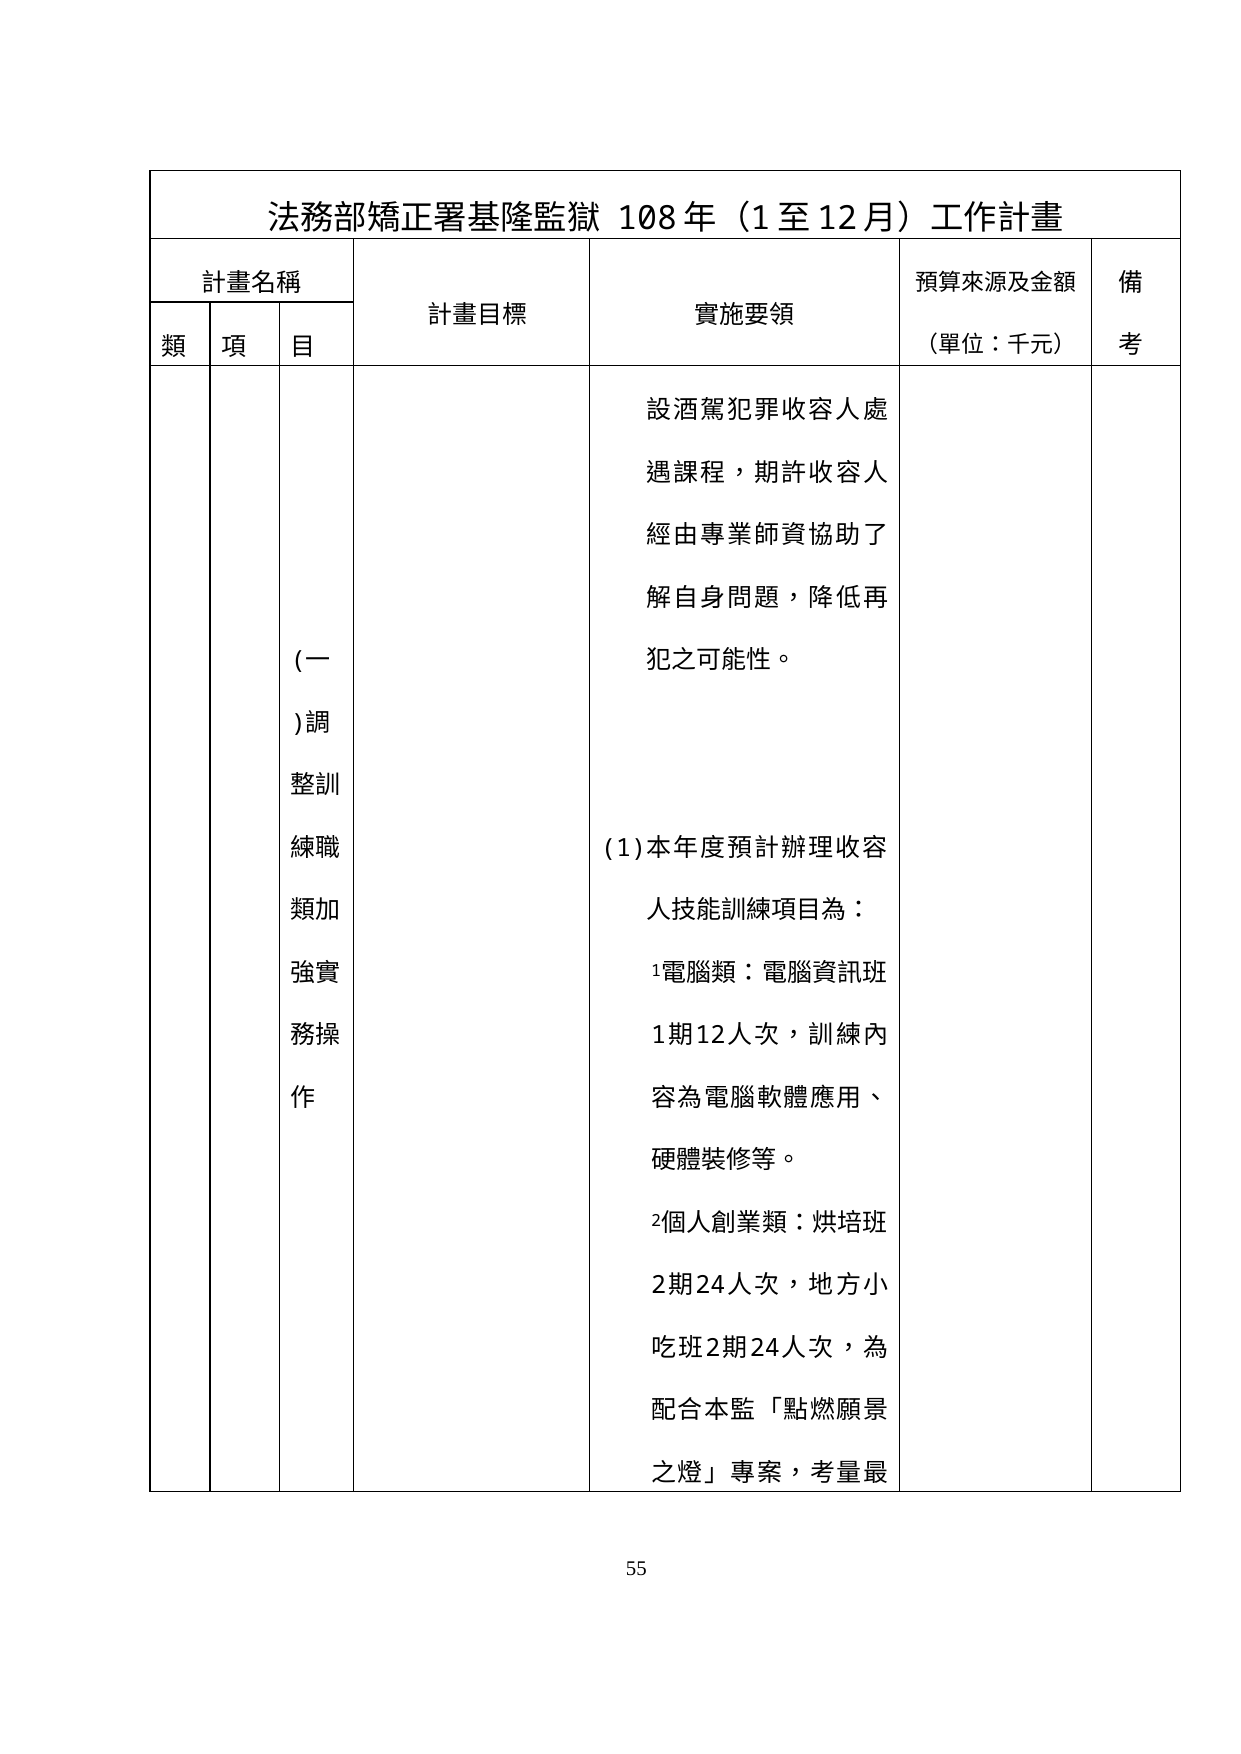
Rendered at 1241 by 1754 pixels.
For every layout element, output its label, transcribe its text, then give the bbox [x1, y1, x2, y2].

table_header 法務部矯正署基隆監獄 108年（1至12月）工作計畫 [151, 171, 1180, 238]
table_cell [211, 366, 279, 1491]
table_cell 項 [211, 303, 279, 365]
table_cell 備 考 [1092, 239, 1180, 365]
table_cell 每月舉行監務會議管考各項業務執行進度，製作會議紀錄，並將會議指示事項列管考核並追蹤。 平時加強業務單位間之橫向聯繫與協調，就有關業務不斷檢討改進，提高行政效率。 各科室依108年度服務躍升執行計畫所定之執行策略與方法，落實辦理各項為民服務工作，每半年陳報執行成果。 於本監接見室設置「行政革新信箱」供民眾留言反映，提供更暢通、更方便之陳情管道，遇有陳情案件立即受理，並列管追蹤。 於本監行政大樓入口處設置陳情案件處理單一窗口專責受理，受理後將陳情案件依性質由秘書室分派業管科室處理，並依時限予以管考回應。 (1) 於集會時或常年教育 加強宣導內部控制制 度並隨時修正檢討、落 實執行。 (2) 依行政院「政府內部控 制監督作業要點」每年 辦理自行評估與內部 稽核作業。並定期進行 風險項目滾動分析檢 討，以確保內部控制制 度有效性。 (3) 依行政院「政府內部控 制聲明書簽署作業要 點」就每年自行評估與 內部稽核結果，並參考 外部監督機關意見評 估當年度內部控制制 度有效程度，簽署機關 內部控制聲明書，並公 開於機關網頁與上傳 行政院主計總處政府 內部控制作業管理系 統。 依照「公文時效管制作業手冊」有關規定辦理公文稽催及考核。 定期檢查督促各科室 有無積壓公文。 加強公文電子交換系統之操作及提昇網路頻寬等相關設備。 (1) 每季評估檢討並鬆綁 本監各項行政規則，俾 利施政效能之提升。 (2) 加強宣導各科室利用 矯正署「法制作業參考 資料」專區資訊辦理本 監法制作業，以符相關 作業規定。 (3) 加強管考本監行政規 則訂定、修正或停止適 用等法制作業並依規 定期限進行法規異動 通報。 本監目前無國家賠償案件。若遇案成立處理任務編組，負責案件審議與檢討。 針對107年度業務評比須改善項目加強管考。另評估改善項目是否需納入本監內部控制進行風險管理。 (1) 利用法務部出版之「法 務部人權攻略：矯正小 故事，人權大道理」作 為常年教育宣導教材 與課程重點；或安排專 題演講邀請法律專家 學者向同仁宣導兩公 約人權教育，以維護收 容人之權益。每半年陳 報推動成果。 (2) 利用法務部編製之「不 可不知的人權兩公約 測驗題庫」電子書題型 辦理本監兩公約人權 教育參訓同仁學習成 效評估之測驗。 (3) 利用收容人懇親或新 收講習機會撥放兩公 約宣導影片，向收容人 宣導。 依「法務部及所屬機關研究發展實施作業要點」及法務部108年1月21日法綜字第10801500570號函依限完成本監108年「我國死刑立法法制研究：以公民與政治權利國際公約觀點討論」研究案。 年終考績以平時考核紀錄表為考核依據，並組成考績委員會評審，以符公平、公正原則；獎懲案件均適時召開考績委員會審議，符合獎懲及時原則。 職務出缺依規定辦理任用遷調或報請上級機關核准進用約僱人員，以貫徹合法用人，建立公平、公正及客觀之人事制度。 提倡公務人員終身學習風氣，運用公務人員終身學習入口網瞭解同仁參與本網站終身學習情形。 整合資源協調辦理各項訓練班次，廣拓員工學習管道與機會，藉以提昇公務同仁之素質。 配合行政院人事行政總處公務人員學習時數每人每年最低學習時數為20小時（其中10小時必須完成當前至重大政策、法定訓練及民生治理價值等課程，業務相關學習時數不得低於10小時）辦理各相關研習訓練。 舉辦文康活動，倡導同仁從事正當休閒活動，維護身心健康，並培養團隊精神。 辦理性別主流化相關教育訓練。 依規定成立性騷擾申訴處理調查小組，並設置專線電話、傳真、專用信箱或電子郵件信箱等申訴管道，建立兩性友善工作環境。 推動員工協助方案計畫，成立關懷小組，辦理專題演講及活動，與專業人員簽約提供諮商服務，提升同仁身心健康及組織效能。 依中央政府總預算籌編原則、編製辧法及作業流程編製分預算。 依歲入、歲出分配預算與計畫進度切實嚴格執行及績效評核等相關業務。 辦理年度分會計業務並建置相關資訊。 按月編製分會計月報表。 編製中央政府總預算半年結算報告及分決算書。 (4)配合主計總處辦理共用 性經費結報系統導入， 提供國內出差旅費、短 程車資及水電費等3項 經費，以電子化方式取 代紙本陳核辦理經費結 報作業。 依中央政府總預算附屬單位預算籌編原則、編製辧法及作業流程編製年度作業基金預算。 依分期實施計畫及收支估計表切實執行，提升經營績效，以達成基金之設置目的及年度施政目標。 辦理年度作業基金會計業務並建置相關資訊。 按月編製作業基金會計月報表。 編製中央政府總預算附屬單位預算半年結算報告及作業基金決算。 依照「法務部及所屬機關辦理統計事務應行注意事項」規定，詳實蒐集收容人犯罪等有關資料，充實統計個案資料，並連結獄政系統其他業務系統資料，以提高獄政資料運用彈性，充分提供首長及業務單位參考。 利用統計個案資料庫及相關統計資料，並依照「公務統計方案」規定，查編本機關月報、半年報、年報等公務統計報表，並按規定日期陳報。 每月擇取重要統計資料項目，透過網際網路登載於機關網頁，以落實行政資訊公開及便利各界參考。 持續辦理各項作業系統業務。 依合約辦理例行維護工作。 辦理定期、不定期資訊安全稽核。 配合程式進館、版本更新等。 依「法務部及所屬機關資訊安全管理計畫」及「法務部及所屬機關資通安全事件緊急應變計畫暨作業處理程序」等相關規定辦理以下事宜： 維護管理電腦硬體及網路事宜。 維護各應用系統正常運作及程式與資料庫備援作業及災害應變演練。 辦理有關資訊安全稽核事宜。 其他相關資訊業務。 確實辦理收容人直接調查以及警方與家屬之間接調查，藉以瞭解其社會背景、家庭狀況、教育程度、交友及前科執行情形，並研擬個別處遇，以落實調查分類制度與個別處遇之精神。 透過入監講習宣導毒品犯專業處遇與毒品防制、易科罰金、健保、性侵害防治、冤獄平反司法救濟管道及就業輔介及收容人得提起司法救濟等相關知識與規定，並鼓勵收容人參加監內各項教誨課程與活動或撰寫文章投稿新生季刊，個人入監講習記錄表填載後入該收容人個資袋。 提供入監生活手冊供收容人研讀，並播放性侵霸凌防治短片，宣導禁止欺弱凌新情事發生，宣導性侵害、欺凌他人之相關刑事責任與法令，並告知收容人遇此情事，應立即向管教人員反應，尋求協助管道，防範戒護事故之發生。 定期實施收容人影像比對，與名籍系統及戶政單位互相勾稽，務求收容人入監執行身份明確無誤。 (1) 利用多媒體播放簡報， 宣導收容人未成年子 女協助照顧需求等事 項，設置調查表一份， 於每梯次講習結束 後，確認有無個案需協 助，對於有需求之收容 人進行晤談、評估及轉 銜社會福利資源協 助。本監亦於外網進行 相關訊息之公告。 (2) 配合教育學年度宣導 法務部所屬監獄受刑 人子女就學補助實施 計畫相關規定，協助弱 勢且符合該計畫申請 資格之收容人子女，申 辦就學補助，本監亦於 外網進行相關訊息，提 供收容人家屬查詢。 依據指揮書、判決書篩選是否為性侵或家暴收容人，並登載於獄政系統犯次資料維護，並由教化科造移監名冊列管，並通知總務科、戒護科安排移送專責監獄。 每月5日前查核獄政系統妨害性自主「性侵犯」註記勾稽作業查詢比對是否一致，如不一致應查明原因即時更正。 遇是類收容人於行為人入監後一個月內，將其檔案資料提供戶籍地之直轄市、縣(市)主管機關，行為人移監、奉准假釋後尚未釋放前或刑期屆滿前2個月，將通知戶籍地直轄市、縣(市)主管機關。 收容人個案資料力求完善，遇有特殊資料，隨時提供各管教人員予以專案研討分析，以作為管教上之依據，使管教工作能達到個別之需要。另依個資法嚴格控管收容人相關個資之保密。 每週召開接收小組會議，研擬新收收容人初步處遇，供相關科室憑辦，接收組對於新收收容人綜合調查及測驗資料予以分析研判，確實擬定個別處遇計劃，提交調查委員會審議核定，交付各教區管教小組落實執行。 召開調查分類委員會議，確實審核收容人處遇，並定期實施複查，發現有不適現況收容人，即依程序陳核後提調查分類委員會經議決後予以變更處遇，使其受適當處遇，助其改悔向上。 遴調服務員、視同作業人員及學習服務員時詳實審核，確依「法務部矯正署102年7月函頒『所屬矯正機關遴調服務員及視同作業收 容人注意事項』辦理遴調作業，依法令規定及各項資料嚴為審查，並定期會同秘書室、政風室及戒護科人員進行查核。 運用法務部部內網站，單一窗口連線「前科查詢系統」查詢收容人前科資料，據以實施收容人犯次認定。 將出監之收容人，於釋放前實施出監前之調查，如確有需要接受更生保護或其他輔導者，於出監時實施個別輔導及解說。 出監收容人於出監前實施更生保護宣導，並填寫更生保護意願書，就其需輔導保護者，函請其戶籍所在地之更生保護分會，以便協助更生保護。 對收容人出監時旅費不足者，請其於出監前一個月提出申請暫時保護，資助其返家之旅費。 為使收容人瞭解更生保護業務及就業資訊等，每月定期安排財團法人臺灣更生保護會基隆分會及基隆市就業服務中心等，派員入監宣導相關業務，以使收容人做好出監前之準備，明白更生保護會能提供之協助及如何尋求協助。 對於即將出獄且有意願，經遴選符合監外自主作業資格之收容人，將優先安排教誨志工認輔，以利在監外作業期間，給予教化支撐力量，減少再犯之可能。 於收容人新入監時應辦理收容人未成年子女照顧協助需求宣導及調查工作，並於收容期間適時宣導。針對「受刑人、在押人或受保安處分人子女照顧協助調查表」填寫有12歲以下子女者，均應進一步確認其子女受照顧情形，說明調查工作之意旨、社政單位處理流程及疏於照顧兒少之法律責任，並實施個別晤談，以加強瞭解其家庭內兒童受照顧狀況，確保兒童之人身安全。各機關如遇收容人有未成年子女需協助照顧，應填具兒少保護案件通報表，並將該通報表以線上（社會安全網-關懷e起來：https://ecare.mohw.gov.tw/）或傳真方式通報其子女所在地之社政主管機關。 由收容人確實填寫「收容人子女照顧協助調查表」，並向其宣導切勿隱匿子女人數及隱瞞有未成年子女亟需照顧之情事。 對於填寫「託親友照顧」、「託友人照顧」、「現無人照顧」或「不清楚」者，應再向其說明調查工作之意旨及疏於照顧兒少之法律責任，必要時實施個別晤談，評估其家庭是否為高風險家庭並加強瞭解其家庭內兒童受照顧狀況。 每季檢核追蹤通報需求，由收容人再次檢視需求，填寫複查表以利追蹤檢核，並藉此再次宣導，以期更為落實評估是否有需通報之個案。 每月全監播放未成年子女照顧協助宣導廣播帶，使收容人知悉相關申請流程。 配合每月辦理之管理員常年教育、管教小組會議、收容人工作生活檢討會，辦理法令宣導，充實諮商輔導理論技術及相關知能。 依據分析結果，隨時隨地因材施教解除困惑導之以正，分別定期實施個別、類別與集體教誨。 委請各宗教團體，辦理宗教教誨，包含基督教及佛教課程，加強宗教輔導之教化目的，以達心靈淨化。 開辦西畫班，透過非口語表達之藝術創作，探索收容人之內心世界與潛能，以最單純之繪畫模式與色彩，打開收容人心中黑盒子，在藝術的創作過程中，培養收容人美感及耐心，進而從創作中達到陶冶性情之效，增加就業技能。 配合台灣燈會開設花燈班，培養收容人製作花燈技能、創意思考及分工合作之精神。 每年配合基隆市政府教育處開辦收容人國小、國中學力鑑定測驗，協助收容人取得同等學歷，以利復歸社會。 (5) 加強消費者保護教育 及宣導，並對特定消費 族群（如老人、未成 年、原住民、新住民等） 編制宣導教材。 將金融知識宣導講座納入107年度教化課程計劃，邀請金融監督管理委員會成員蒞監對收容人進行集體金融知識宣導，以利出監轉銜及復歸社會。 每月召開全監收容人生活座談會，並由相關科室主管列席，各場舍遴派代表參加，藉以發現並解決收容人生活問題。 設立流動書櫃，定期更換新書，提供有益收容人書籍閱讀，以充實其知識。 購置具有教化意義之影片，每日定時於各場舍播放。 為健全收容人身心發展及藝文素養，定期舉辦各項棋類、球類、書法、繪畫、歌唱及作文等文康競賽，以調劑收容人身心，陶冶性情。 於春節、母親節及中秋節辦理在監懇親會與電話懇親活動。 將品格教育融入法治教育、人權教育、宗教教育、性別平等、犯罪被害宣導、消費者保護、性侵害防治及毒品危害防制等課程。 聘請專業領域人士入監演講，充實收容人知能並拓展視野。 擴大和財團法人台灣更生保護會、院檢觀護人、榮譽觀護人、更生輔導員、就業服務機構之合作，每月定期實施認輔出監收容人活動，並定期實施教誨志工、社會志工教學、輔導研習會與宗教團體、管教人員座談會檢討教化成效及改進方針。 落實志工管理考核工作。 加強引進專業志工，以具有心理、諮商輔導、社會工作或教育專業者尤佳，以強化輔導品質。 本監教誨志工人數與現有收容人數比例平均為1：18，符合1:50，之規定。 協助中華民國白玫瑰社會關懷協會推動「收容人家庭支持服務方案－收容人家庭食物銀行服務計畫」 針對生活面臨多重問題、缺乏社會資源、無法自行解決問題之家庭，透過更生保護會基隆分會，提供訪視服務與資源轉介。 落實辦理毒品施用者家庭支持方案實施計畫，開設專班輔導與家屬上課等方式，以強化其道德觀念，建立正確人生觀。 與基隆市毒品危害防制中心及基隆市社會處等單位合辦家庭支持方案，藉由家人的協助讓毒品收容人真正改過，回歸社會。 強化管教小組功能，秉持公平、公正、公開及客觀的態度，增加橫向聯繫，務實核給累進處遇分數。 依法務部104年5月11日法矯字第10403004500號函所附「假釋審核參考原則」，以務實從優原則陳報假釋，俾能鼓勵自新，彰顯矯正成效。 配合司改國是會議第57-2號決議有關假釋的程序建議採行類似聽證模式，經法務部裁示擴大辦理面談機制，並依矯正署106 年12月28日以法矯署教字第10603012960號函示，賡續本監辦理假釋面談，並期達成面談個案比率達全數假釋案10%之目標。 依法務部矯正署102年9月17日法矯署教字第10203007280號函規定，於收容人新收、他監移入、更刑或身分轉換時，詳細檢視其犯罪、判決確定及假釋屆滿之時間，以避免有應撤銷假釋而未及時辦理之情形發生。 承辦人於業務移交時，亦應確實交接列管並與檢察機關保持業務之聯繫。 積極推動「科學實證之毒品犯處遇模式計畫」，配合「刑事司法系統下13項藥癮治療原則」開設相關課程，融合心理、社工等實務工作者意見，加強個案管理概念，與衛政、勞政及社政部連結，共同協助藥癮者為銜接社區戒癮服務做準備，針對每一毒品犯搜集「毒品犯受刑人評估表」之各項資料並建檔於獄政系統內，並依資料結果提出輔導策略與建議。 針對每一名毒品犯寄送本監處遇流程圖，讓家屬了解監內毒品處遇。 辦理家庭修復團體課程，加強收容人及其家屬關係，提升收容人親職功能，共同對抗毒品的誘惑。 成立戒毒班，結合 衛教宣導、宗教輔導、生命教育、品格培養、情緒管理、家庭教育等對毒品犯提供課程，灌輸正確戒毒理念，並挑選有戒毒意願之收容人參加，提升戒毒動機。 與財團法人台灣更生保護會基隆分會合作毒品犯家庭輔導日，提升家屬對毒品收容人之接納度，並運用更生保護會志工協助與學員家屬建立關係，由心理師及社工員協助個案處理心理及社會協助相關問題。 與基隆毒品危害防制中心合作辦理家屬衛教座談，提升家屬毒品知能及宣導戒毒資源。 彙整毒品犯資料，包括直間接調查報告表、犯次認定表、毒品犯受刑人評估表及毒品再犯危險性評估表，於其出監時函知各地方檢察署觀護人室（假釋）或更生保護會基隆分會（期滿），俾利社區追蹤輔導之銜接。 強化收容人法律常識，辦理反毒活動競賽、藝術治療等活動增強其自信心，結合就業服務中心協助就業媒合協助其順利就業，善用本監現有之運動設施與空間實施各類球類運動、體能運動、甩手功等方式協助恢復體能，增進身心健康，進而強化戒毒信心。 於新收講習時辦理「心理健康促進及自殺防治」宣導工作。 依本監「收容人簡式健康量表自殺防治篩檢流程」辦理監內自殺防治工作。 教育酒駕犯罪收容人瞭解自身喝酒習慣，修正喝酒行為，對飲酒後的行為負責，降低傷害及飲酒量，預防酒精濫用與依賴。 與拾慧心理治療所合辦酒癮戒治課程，開設酒駕犯罪收容人處遇課程，期許收容人經由專業師資協助了解自身問題，降低再犯之可能性。 本年度預計辦理收容人技能訓練項目為： 1電腦類：電腦資訊班1期12人次，訓練內容為電腦軟體應用、硬體裝修等。 2個人創業類：烘培班2期24人次，地方小吃班2期24人次，為配合本監「點燃願景之燈」專案，考量最具實用性且可以小額資金創業的短期技訓職類提供給收容人學習，並且在訓練完成後結合作業訓練成立烘焙工坊使技藝精益求精。 為避免浪費師資及維持技訓班學員人數，上課日誌上須書寫人數，未到課者需敘明理由，以備追蹤。 在結訓時請學員填問卷以為爾後開班之參考。 利用收容人完成短期技能訓練完畢尚未出監時期，配業至相關各自營作業，如烘焙、整燙、洗滌等單位，參加作業訓練，使其技能精益求精，並開拓平面及電子媒體無遠弗屆的特色，增加行銷。 為自營作業成本之精算，本科每周會同工場主管庫存盤點，並設簿登記。 為保護消費者之權利，積極向保險公司投產物保險新台幣1000萬元。 積極參與各界展覽活動，提升機關能見度。 (1)受刑人自主監外作業與 基隆天婦羅公司合作簽 訂2名受刑人，依安全 管理計畫辦理，協助渠 等復歸社會準備。 (2)接續遴選合符資格且有 意願受刑人及家庭支持 度高者，儲備候用人 員，遞補出監或假釋或 不適任自主監外作業 等。 (3)自主監外作業人選之儲 備作業於外營繕隊加強 行狀考核。 (4) 受刑人自主監外作業 於忠舍設置專區內引 進之勞動部勞動力發 展署各分署就業服務 中心、更生保護會分會 或各直轄市、縣(市) 政府毒品防制中心等 機構，協助辦理促進就 業課程，以及優先為自 主監外作業者安排教 誨志工認輔，進行教化 襄助工作。 密切與財團法人台灣更生保護會基隆分會、勞動部勞動力發展署北基宜花金馬分署基隆就業中心、及其他協力廠商合作，使收容人在監技能訓練及就業輔導結合延續至出監後之實質就業。 依法務部矯正署106年06月22日法矯署教字第10601685780號函辦理本監與公立就業服務機構、更生保護會分會建立橫向聯繫窗口，並配合更生保護會基隆分會入監輔導及勞動部基隆就業中心入監宣導，以落實就業輔導轉介機制。 依據法務部矯正署106年3月31日法矯署安字第10604001110號函頒「法務部矯正署及所屬矯正機關替代役役男服勤管理要點」及其他相關規定辦理。 新進替代役男，即實施職前訓練，由典獄長、秘書及各科室主管講解各項法規及實務；並由戒護科各股科員講解服勤時需注意之各項事項。 勤務以崗哨、門衛、巡邏等輔助性勤務為主， 對本監戒護警力有相 對的提昇。 加強值勤人員熟稔電腦操作，減少家屬等待時間。 遠道前來或逾接見時間者，仍酌情受理辦理接見登記。 加強遠距接見設備妥善率，方便遠地或年邁家屬至本監遠距接見。 留言條: 真愛捕手愛不漏接：有時收容人可能因為臨時出庭或其他特殊因素暫時無法接見，為撫慰已到監卻無法如願接見之家屬，並讓收容人得以接收到家人得關心支持，本監特別設計「真愛捕手、愛不漏接」留言條，讓家屬可以留言，經由接見室人員將家人的愛傳遞給收容人。 (5) 不能接見名單公布及 上網: 基於為民服務的理 念，提升便民服務品 質，避免接見家屬舟車 勞頓，本監於上班日9 時前會將當日無法接 見編號名單公布於機 關外部網站（含手機 版）及接見室電子公布 欄(跑馬燈)，遇有異動 時，即時更新，供家屬 查詢。 設置物櫃供進出戒護區人員使用，並請其自動接受檢查，落實戒護區之淨化工作。 機關出入要道如戒護區管制口及車輛進出動線安裝監視器監控，以強化戒護管理安全。 加強作業材料、成品、合作社進貨、收容人主副食品等檢查。 加強收容人寄送物品之檢查，防杜夾藏違禁物品。 每日實施舍房、工場例行檢查、每月至少2次集中警力不定期實施突擊檢查、每季至少1次集中警力實施全監擴大安全檢查，均作成紀錄。 建立責任區制度，落實違禁(管制)物品之查察，嚴格追查違禁(管制)物品之來源。 實施收容人臨檢、複檢制度，以淨化戒護區。 購置毒品快篩試劑，加強收容人尿液抽驗工作，防杜毒品流入戒護區。 加強戒護人員工作勤惰、生活違常及有無貪瀆傾向之考核與查察，並落實分層監督考核責任，維護機關形象。 依規定遴選、調用服務員、視同作業人員，場舍主管每月考核1次，如有工作不力或不適任，立即撤換。 服務員及視同作業收容人嚴格限制其活動範圍，不得任其流竄而發生傳遞違禁物品或互通訊息之違紀情事。 加強各項安全器材，如監視警戒系統、無線電、消防器材等設施之檢視、保養與維護。 定期實施消防器材檢視，過期藥劑申請更換及槍械擦拭與養護，維持其最佳狀態。 每週定期檢查安全設備及設施，包含圍牆警戒系統、發電機、消防幫浦、緊急通報系統及警民連線，維持各項設備及設施之正常運作。 各項安全設備及設施均由專人負責保管維護，遇有故障立即通知廠商進行維修。 管理人員常年教育課程分為學科與術科，採集中授課方式，每月各股及日勤各實施1至2次。 新進人員(含約僱人員或職務代理人)實施職前教育訓練，使其熟悉戒護勤務及執勤要領。 每季配合各區分組辦理90制式手槍實彈射擊訓練。 賡續辦理矯正戰技訓練，教授內容「矯正戰技手冊」為基礎，每月4小時以上。 落實每月就平日、夜間及例假日等不同時段辦理至少1次例行應變演練。另每半年至少1次「應變兵棋推演」，由戒護科長以上人員，利用適當時機向機關全體同仁說明機關整體應變機制與原則。年度應變演習則加強實施防震、防火、防逃、防暴及緊急醫療救助等各項實兵應變演習，提升機關同仁之應變能力及危機意識。 依「矯正機關防範收容人發生性侵害及欺凌事件具體措施」及「矯正機關收容人性侵害、性騷擾及性霸凌事件通報及處理作業」辦理。 透過「案例教育」加強戒護人員危機處理能力，另每月安排4小時以上矯正戰技訓練，提昇自我保護能力及面對突發狀況之自信心。 善用獄政影像處理作業系統，核對收容人影像，影像上傳後三日內完成比對，並每旬將比對結果陳核，以供查考。 收容人影像比對不符者，發函刑事警察局請求協助比對指紋檔案資料。 (1)審慎辦理送達文書工 作，避免發生延遲送達 或送達錯誤之情事。 (2)落實各項送達文書點 交及點收事宜，並強化 機關間及內部橫向聯繫 機制，以確保文書送達 之時效性。 保管金與勞作金專戶與獄政系統相互校對外，日報表及差額解釋表每日呈核。 不定期由會計室人員會同承辦人查核全監收容人手摺。 物品保管除當面封籤外，另置於保險櫃，必要時拍照存證。 每月不定期由政風室人員抽查貴重物品保管情形，有無錯誤。 財產由專人負責保管，每項財產均分類編號，並建卡列冊管理。 清理毀損財產辦理修復或報廢。 依分配借用宿舍計點標準參考表公平辦理。 不定期進行宿舍修繕及空宿舍強化整修。 依據政府採購法規定辦理採購。 針對收容人之反應及意見進行主副食之採購及品質營養之提高。 確實注意主副食之變化及品質與新鮮度。 確實驗收副食品，如發現品質不佳，即檢具檢體送請第三方公正檢驗單位檢驗，並依契約為適當處理。 (4) 確實要求本監簽約之 養豬場回收業者，符合 政府再利用處理之規 定，並將清運廚餘造冊 詳加控管。 (5) 加強宣導收容人愛惜 食物，有關食物的部分 能夠吃完減少廚餘，再 者廚餘回收前先過濾 瀝乾水份後再行回 收。另規劃各場舍廚餘 減量競賽之可行性評 估，提升廚餘減量實行 成效。 清理已逾保存年限之檔案，函報上級機關審報核准後銷毀，並於完成銷毀後製作銷毀電子目錄，依限送交檔案管理局。 提昇檔案管理效能，有效利用檔案庫房空間接收新年度檔案。 (3) 依「基隆監獄永久檔案 送審分年規劃一覽表」 規劃民國81年以前永 久檔案清理前置作業 與製作鑑定指引。 (1) 持續辦理檔案參考諮 詢服務。 (2) 推動紙本歷史檔案電 子儲存作業。 (3) 規劃本監檔案管理數 位化政策準則。 (1) 規劃本監電子公文節 能減紙續階精進方案。 (2) 制訂108年創簽類型公 文文號編號原則一覽 表。 (3) 訂定科室承辦人創簽 稿文號管控表。 (4) 編撰文檔管理作業指 引。 (5) 推動辦理公文檔案資 訊系統優化事宜。 (1) 成立節約能源推定小 組定期召開會議，檢討 節約能源具體作法及 成效。 (2) 落實規劃編列預算並 執行本監LED燈具汰換 。 (3) 規劃逐年汰換已逾財 產使用年限9年之冷氣 設備。 申請在監證明立即查案辦理。 申請印鑑證明函收容人戶籍所在地戶政事務所辦理。 申請遺失出監證明書立即查案補發1小時內辦畢。 受停止接見及移監執行之收容人立即通知其家屬，以免徒勞往返。 收容人申請返家奔喪或保外就醫之其他規定時，迅速依規定程序辦理。 洽請市政府、林務局惠贈樹木種苗，綠化美化機關環境。派遣社區服務隊與社會勞動人員打掃鄰里溝渠道路。 每月不定期清潔機關內、外環境與消毒工作，以清除病媒蚊，預防傳染病發生。 各場舍每週進行環境清潔與消毒工作，以維護收容人生活境衛生。 (1)製作相關傳染病衛教單 張予以各場舍，及在門 診候診區播放衛教影 片，強化收容人疾病防 治與日常生活保健。 (2)有關於性傳染病防治， 委請專業人員至本監 辦理衛生教育講座，提 升收容人疾病防治知 識。 罹患慢性疾病收容人定期門診追蹤，提供疾病衛教單張，提升收容人自我照護知識。 本監感染科門診係由長庚醫院專科醫師支援看診，並視病況安排抽血檢驗，門診時，愛滋病個案管理師亦提供相關保健資訊，讓病患瞭解自身健康狀況與保健知識。 舉辦收容人心理健康促進與自殺防治衛教講座，以維護收容人心理健康。 每月辦理收容人傳染病篩檢(肺結核、性血液傳染病)，如經篩檢或醫師評估為疑似傳染病個案，安排門診就醫及隔離治療，以維護收容人健康。 流行性感冒季節前，舉辦收容人流感疫苗接種活動，及提供預防流行性感冒衛教單張，提升收容人免疫能力。 每週及每月進行環境清潔與消毒作業，維護收容人生活環境衛生。另每月2診次皮膚科門診，由專科醫師提供專業醫療照護。 每週由基隆醫院醫師協助辦理新收及預計出監收容人健康檢查，依個案健康情形，給予適當之醫療處置。 基隆醫院醫師支援在監健康檢查，醫師依收容人健康情形，建議相關醫療處置。 本監每日開設健保門診，收容人如因身體不適，即可申請門診就醫。 本監設有外科、牙科、精神科、風濕免疫科、心臟內科、皮膚科及感染科門診，提供收容人多元專科醫療服務。 列管疾病有：糖尿病、高血壓、氣喘、精神病、愛滋病、肺結核。 本監罹患慢性疾病收容人，定期安排門診就醫及藥物治療，有效控制收容人病況。 各場舍均列冊管理慢性疾病收容人(高血壓、糖尿病、肺結核及愛滋病)，並定期安排門診就醫。 本監收容人如罹患疾病，經醫師建議施行相關醫療處遇(如外醫檢查、轉診及其他處置)，本監依醫囑安排後續醫療事宜，以掌握收容人健康情形。 每週精神科門診，提供收容人戒癮藥物治療。 本監以衛教宣導方式，教導收容人有關吸菸危害知識與正確戒菸方式，提升收容人戒菸動機。 防範人員攜入外界病源，訂定員工及訪客感染管制措施，對於本監同仁與洽公之民眾，一律實施體溫監測，如有發燒症狀，禁止進入戒護區。抑或出現呼吸道症狀者，提供口罩配載。同仁如有上述情形，請其儘早就醫並自主健康管理，以避免疾病傳播。 有鑑於各類傳染疾病之潛伏期、感染途徑、臨床症狀及預防方式不同，本監邀請感染管制專家蒞監辦理感染控制講座，提升同仁及收容人疾病預防及感染控制知識。 (1)流感季節前，配合政府時程，辦理同仁及收容人流感疫苗接種，提升自我免疫力。 (2)加強環境消毒工作：除例行清潔與消毒外，針對各季節流行性疾病種類，增加環境清潔與消毒次數，避免病媒源孳生。 (3)收容人如有疑似或確診傳染性疾病，本監依相關作業流程辦理隔離、監測及通報作業，防範疫情傳播。每年亦視實施情形修正相關作業流程。 (1)衛生科每月派員察訪保外醫治受刑人病況，針對高風險再犯之受刑人，增加訪察次數，政風室亦協助不定期察訪。 (2)每月除例行性訪察之外，每季函請保外醫治受刑人居住地之警察機關協助訪察，以瞭解保外醫治受人在外之行狀。 (1) 辦理本監同仁急救訓 練，提升緊急情況評估 與處置知能。 (2)參考本監收容人慢性疾 病之種類，規劃辦理同 仁衛生教育課程，強化 疾病預防與日常生活照 護之知識。 召開本監廉政會報會議，檢討廉政事項，落實本監行政革新作為，計畫每年召開會議1次。 落實「提升矯正機關廉政效能具體執行方案」之各項具體作為，以提升廉政工作效能，防杜管理弊端。 每月辦理政風法令宣導至少ㄧ次。 依「政府採購法」及相關規定，會同監辦機關採購招標、比議價、驗收等會議，建立機關採購資訊，加以歸納分析比對，發掘異常。 辦理政風問卷調查及訪查，檢討改進「無效率、不便民」之行政環節，協調業管單位改進，以消弭貪瀆成因。 積極配合業務單位主管查察生活違常人員，稽核易滋弊端業務。 依據民眾檢舉或媒體報導弊端事端，進行查察作為。 參加地區調查、政風聯繫協調集會，加強橫向聯繫，發掘不法。 落實執行請託關說登錄制度。 依據「政風機構加強行政肅貪作業注意事項」規定，辦理行政肅貪，追究行政責任。 依據「公職人員財產申報法」，辦理公職人員財產申報。 辦理公職人員財產申報內容之形式及實質審查作業。 製作財產申報資料影本供民眾申請查閱。 每月辦理公務機密維護宣導作為至少1次。 每月實施機關保密檢查1次，發掘缺失、檢討改進。 每月實施機關資訊稽查1次。 加強保密違規或洩密事件之查處作為。 每月實施機關安全維護設施檢查1次，發掘缺失，檢討改進。 蒐編機關安全防護案例資料，每月宣導同仁1次，以加強機關安全維護觀念。 協助處理機關陳情、請願事件。 [590, 366, 899, 1491]
table_cell 類 [151, 303, 209, 365]
table_cell [900, 366, 1091, 1491]
table_cell 預算來源及金額 （單位：千元） [900, 239, 1091, 365]
table_cell 實施要領 [590, 239, 899, 365]
table_cell [1092, 366, 1180, 1491]
table_cell [151, 366, 209, 1491]
table_cell 計畫目標 [354, 239, 589, 365]
table_cell 計畫名稱 [151, 239, 353, 301]
table_cell 強化協調督導功 能，提高行政效率。 1.訂定108年度服 務躍升執行計 畫，據以執行各項 為民服務工作。 (待矯正署發函在陳報) 2.建置陳情案件處 理單一窗口，將陳 情依案件性質分 派業管科室處 理，並依時限予以 管考回應。 加強推動內部控制制度，並落實執行。 切實執行公文時效管制，達到質量並重之要求。 繼續推動公文電子交換。 4.落實管考本監行 政規則鬆綁作 業，及增修異動作 業流程。 5.遇案設置國家賠 償案件管理機 制，有效進行風險 控管。 6.追蹤管制107年 度業務評比須改 善項目。 依法務部「兩公約人權教育訓練及成效評核實施計畫」落實推動兩公約人權教育與宣導。 落實執行本監108年自行研究計畫及時效管制，並依限完成陳報。 (108.10月向祐遠要論文，109.01要函報整本論文) 貫徹考績強化平時考核。 建立公平、公正及客觀之人事陞遷制度。 加強公務人員終身學習。 加強員工福利舉辦文康活動。 為落實人權公約精神，消除性別歧視，賡續辦理性別主流化相關業務。 維護員工身心健康，提昇同仁工作士氣、紓解壓力。 配合中央政府預算之籌編與執行。 配合中央總會計事務處理與決算編製。 配合作業基金預算之籌編與執行。 配合作業基金會計事務處理及決算編製。 建置獄政系統統計個案資料。 編製公務統計報表。 定期發布統計資料。 配合資訊處推動電子化政府，賡續辦理各項作業系統推廣及資訊安全等維護。 (1)硬體設備維護： 1伺服主機設備。 2路由等網路備。 3PC設備。 4不斷電設備。 (2)各項軟體維護： 1獄政作業、衛生醫療、影像管理等應用系統。 2公文製作、公文管理等應用系統。 3表單自動化簽核系統、薪資系統。 4人事指紋系統。 5遠距接見系統。 6門禁、指紋、購物系統。 7假釋會議系統。 推動及落實資訊安全作業。 1.針對新入監收容 人實施講習、直接 調查與間接調 查，廣泛蒐集家 庭、社會背景等資 料研擬處遇計 畫，作為管教依 據。 2.實施社會工作評 估與銜接社會福 利資源 1.對於新收入監收 容人依其指揮 書、判決書辨別是 否觸犯性侵害罪 或家庭暴力罪，造 冊列管並通知總 務科、戒護科辦理 移監作業。 2.對於違反兒童及 少年性剝削防制 條例，經主管機關 令其接受輔導教 育之收容人，依 法務部矯正署106 年1月12日法矯署 醫字第106010008 30號函辦理。 依所建立完整的收容人個案資料，加以分析研判及複查，以便於達到個別處遇之要求。 加強服務員遴調條件之審查。 3.加強收容人犯次 之認定。 辦理收容人釋放前之覆查，針對收容人個別需要加以輔導。 加強宣導更生保護，幫助出監人自立更生適應社會生活，並預防再犯。 3.監外自主作業收 容人優先志工認 輔與教化。 1.收容人甫入監即 調查是否有未成 年子女照護需 求，另定期至各場 舍宣導，若有需求 者，由社工員親自 訪談評估後，認為 有確切需求者即 通報各縣市社會 局。 2.積極推動收容人 未成年子女照顧 協助需求宣導及 調查工作，並強化 收容人對該項業 務意旨之瞭解，以 促進兒少人身安 全保障，協助收容 人安心自省。 充實管教人員本職學能，落實管教合一原則。 依據綜合彙整之收容人個案資料，加強各類教誨，安定收容人情緒。 依收容人志趣開辦各項藝文課程及活動，並藉宗教信仰強固改悔向上之心。 3.加強辦理收容人 金融知識宣導。 4.傾聽收容人意 見，協助其解決生 活問題。 5.提供各類書籍及 教化影片。 健全收容人身心發展，培養正當休閒習慣，陶冶其性情，提昇藝文水準。 藉親情的關懷，疏導其年節情緒，激發改悔向上心理。 整合多元品格教育課程。 結合救國團張老師、國際佛光會、中華佛教青年會等社會公益團體與財團法人台灣更生保護會基隆分會、更生團契基隆區會等團體，引進社會資源，以多樣化方式舉辦各種關懷收容人活動，俾提升監所教化輔導效果。 加強志工輔導及管理考核工作。 辦理家庭支持方案。 務實辦理累進處遇，審慎陳報假釋，發揮矯正功能。 本監108年辦理面談機制個案比率應達本年度全數假釋案10%之目標。 持續追蹤列管撤銷假釋案件避免疏漏。 有鑒於毒品罪收容人持續增加，並佔1/2人數以上，將依矯正署「科學實證之毒品犯處遇模式計畫」，加強毒品犯收容人輔導計畫的執行，落實在監、出監前各面向的處遇機制，以降低毒品犯的再犯率。 運用簡式健康量表進行篩檢，並依結果提供情緒支持、輔導或醫療轉介服務。 定期進行心理健康宣導，促進收容人身心健康。 辦理酒駕犯罪收容人生命教育處遇課程。 開辦符合社會現狀且實用性的短期技能訓練職類。 結合技能訓練辦理自營作業，精益求精。 幫助提升收容人復歸社會生活之適應性。 對於即將出獄受刑人，得自主往返作業及監禁處所，並在無監獄戒護狀態下從事監外就業技訓。 加強就業輔導協助收容人出監後之就業能力，並與公立就業服務機構、更生保護會分會建立橫向聯繫窗口，落實就業輔導轉介機制。 善用替代役人員 協勤。 收容人家屬申請接見事項。 加強門禁管制，杜絕違禁物品流入。 加強查禁違禁物品，淨化戒護區。 強化監督考核，防杜弊端發生。 依規定辦理服務員、視同作業人員之調用、管理與考核。 安全設備、消防器材及槍械彈藥之維護。 依「法務部矯正署所屬各矯正機關管理人員常年教育實施要點」切實辦理教育訓練，增進戒護人員之專業知識，充實戒護知能。 實施例行及年度應變演習，提昇戒護應變能力。 落實各項戒護管理勤務，防範收容人於監內發生性侵害、性騷擾及霸凌事件，並於事件發生後依相關規定處理。 提升戒護人員危 機處理及自我保 護能力。 收容人新收每日登打完成率達100%。 強化影像辨識系統功能以防冒名頂替。 依期限送達出庭傳票，並回覆院檢。 收容人保管金、勞作金設專案帳戶管理，輔以獄政系統帳目與人工帳目互相校對補正。 收容人貴重物品之保管，經收容人眼視納入封籤後按捺指紋，於保管櫃妥為保管與存放。 繼續加強辦理財產管理。 加強宿舍管理，經常派員訪查，以了解使用情形並及時修繕，嚴防不當占用及提升住宿品質。 熟稔採購法之相關規定，並藉由比價、招標等方式降低採購成本。 定期盤點並按月召開收容人膳食改善小組會議，以適時反應並針對內容改進。 利用各項補助飲食費用為收容人加菜，以提高主副食之品質與營養。 運用年度預算經費，改善炊場設備。 副食品採購以選擇性招標辦理，甄選優良廠商長期配合，減少採購爭議，提供收容人品質穩定之副食品貨源。 5.配合防制非洲豬 瘟疫情政策，優先 推動廚餘減量及 去化措施。 1.計畫性清理所屬 檔案，提升檔案典 存效率。 2.建置檔案參考諮 詢服務及數位化 作業。 3.精進文檔管理電 子化，建立更有效 率之行政運作機 制。 積極配合落實「政 府機關及學校節 約能源行動計畫」，以達節能減碳之目 標。 繼續簡化收容人接見手續並設立服務處及便民信箱，延聘志工提供各項諮詢服務，提高便民工作效率。 繼續辦理綠化美化機關環境。繼續加強辦理社區服務，以提升服務形象。 消滅病媒，預防傳染病發生。 營造整齊清潔的生活環境。 傳染病防治宣導：使收容人了解疾病防治的重要性，防止監內群聚感染的發生。 慢性病防治宣導：使慢性病患者了解疾病機轉、穩定接受治療，控制病情，預防併發症的發生。 愛滋感染者健康教育：使感染者了解疾病機轉及可能遭遇的身體健康變化，學習自我生活照護。 心理健康促進衛教生教育：使罹患心理健康問題之收容人，了解紓解壓力及詢求相關資源方式。 肺結核、愛滋病、流感、皮膚病等防治。 及早發現患者，及早給予治療。 使監內傳染病患者得到適當的治療。 使監內無群聚感染或疾病傳播。 新收、出監收容人實施例行健康檢查。 監內設置門診。 慢性病列管。 4. 加強管理收容人 看診其後續醫療 處置。 藥癮戒治：提供新收有戒斷症狀之收容人戒癮服務。 菸害教育宣導講座：教導收容人戒菸知識及技巧藉由正確戒菸方式，增進戒菸成效。 建置同仁及訪客管理機制。 提升同仁及收容人感染控制知識。 落實各項感染控制措施。 加強察看保外醫治受刑人，以防範保外醫治受刑人發生違法犯紀之行為。 規劃辦理同仁衛生教育課程，強化同仁緊急狀況應變能力與各類慢性疾病日常保健事項。 加強預防貪瀆不法，並建構防貪稽核作業機制。 發掘貪瀆不法，提升重大貪瀆線索之管考及查處作為。 依據「公職人員財產申報法」，受理公職人員財產申報申報、審核、申請查閱工作。 加強辦理公務機密維護工作。 落實執行預防危害或破壞本機關事件及協助處理陳情、請願事項等安全防護工作。 [354, 366, 589, 1491]
table_cell (一)調整訓練職類加強實務操作 [280, 366, 353, 1491]
table_cell 目 [280, 303, 353, 365]
